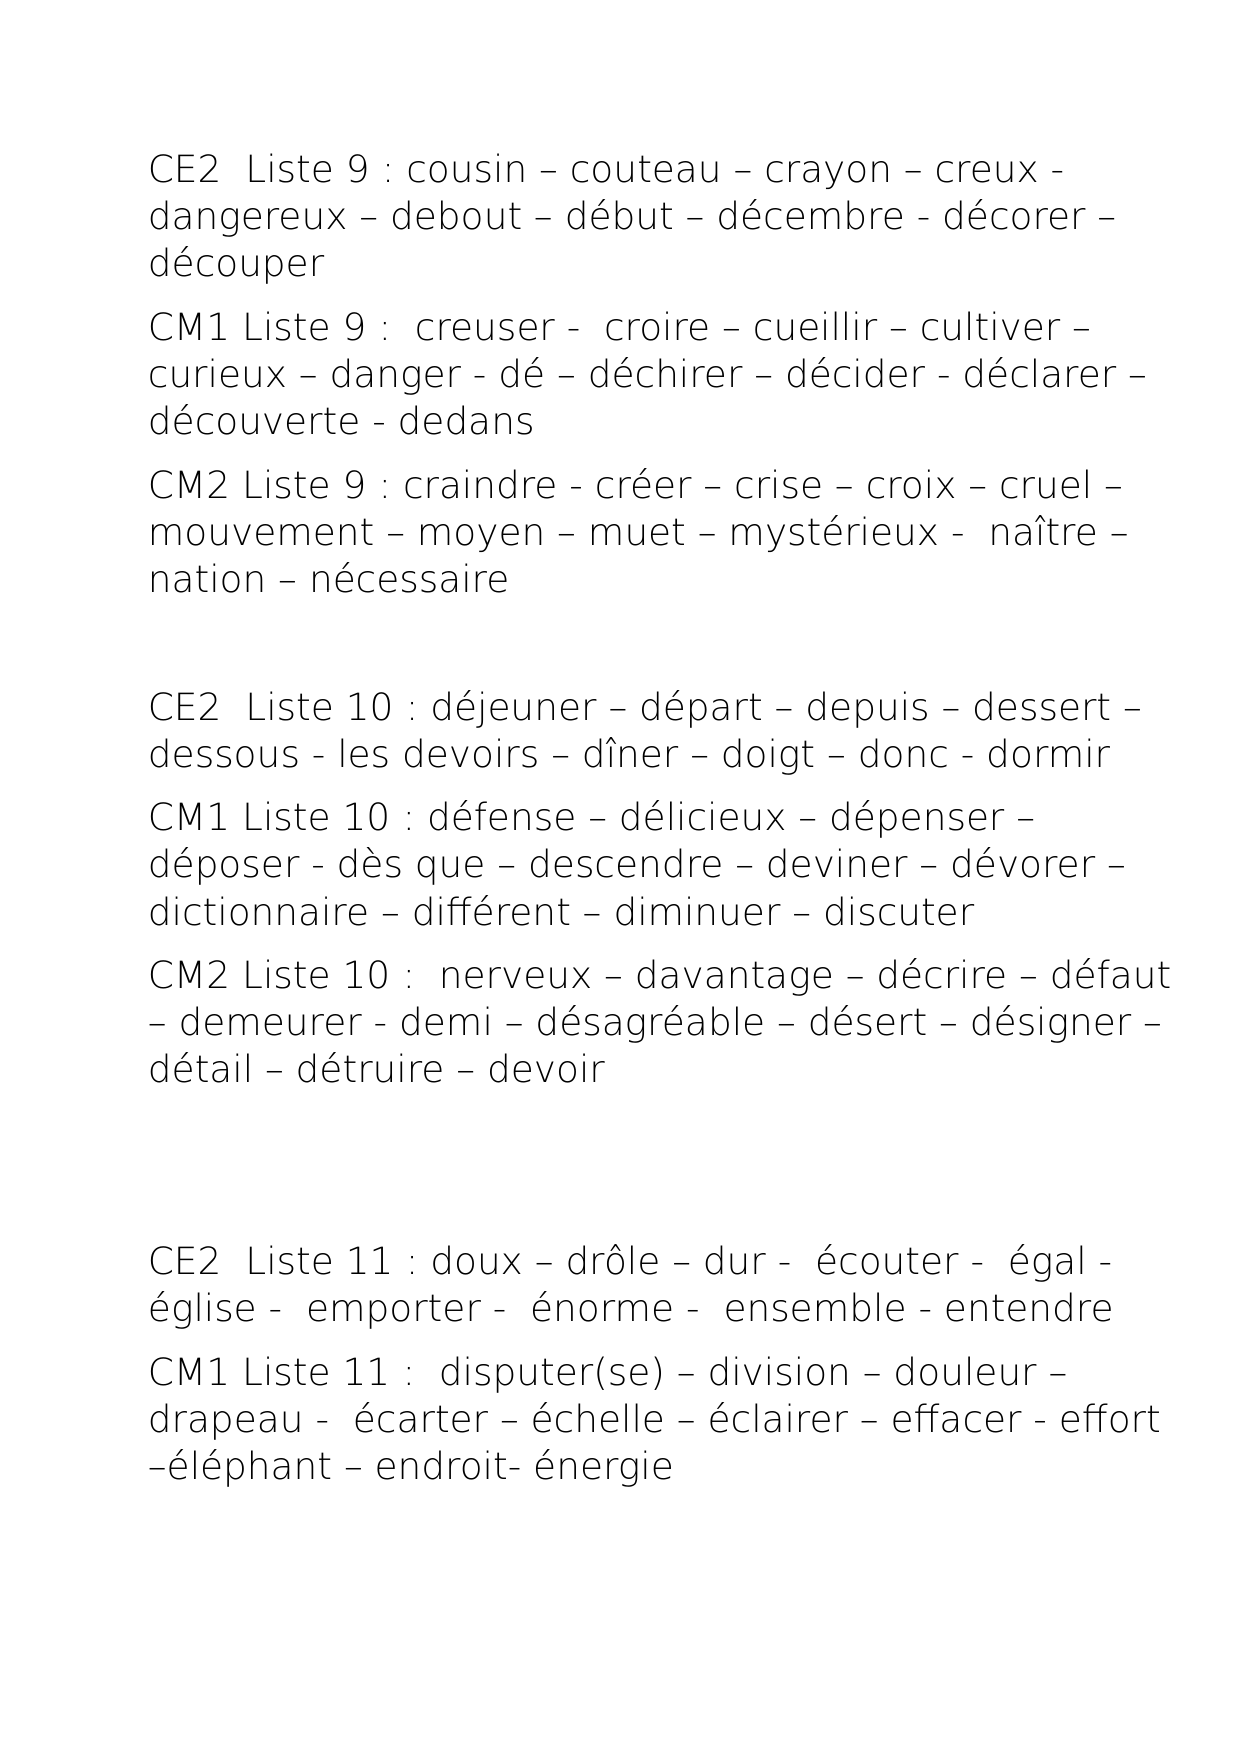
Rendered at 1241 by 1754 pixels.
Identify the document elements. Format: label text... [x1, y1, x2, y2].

text CE2 Liste 11 : doux – drôle – dur - écouter - égal - église - emporter - énorme - ensemble - entendre [148, 1239, 1183, 1330]
text CM2 Liste 9 : craindre - créer – crise – croix – cruel – mouvement – moyen – muet – mystérieux - naître –nation – nécessaire [148, 463, 1183, 601]
text CE2 Liste 9 : cousin – couteau – crayon – creux - dangereux – debout – début – décembre - décorer –découper [148, 148, 1183, 285]
text CM2 Liste 10 : nerveux – davantage – décrire – défaut – demeurer - demi – désagréable – désert – désigner – détail – détruire – devoir [148, 954, 1183, 1092]
text CM1 Liste 9 : creuser - croire – cueillir – cultiver – curieux – danger - dé – déchirer – décider - déclarer –découverte - dedans [148, 306, 1183, 443]
text CM1 Liste 10 : défense – délicieux – dépenser – déposer - dès que – descendre – deviner – dévorer – dictionnaire – différent – diminuer – discuter [148, 796, 1183, 934]
text CM1 Liste 11 : disputer(se) – division – douleur – drapeau - écarter – échelle – éclairer – effacer - effort –éléphant – endroit- énergie [148, 1350, 1183, 1488]
text CE2 Liste 10 : déjeuner – départ – depuis – dessert – dessous - les devoirs – dîner – doigt – donc - dormir [148, 685, 1183, 776]
